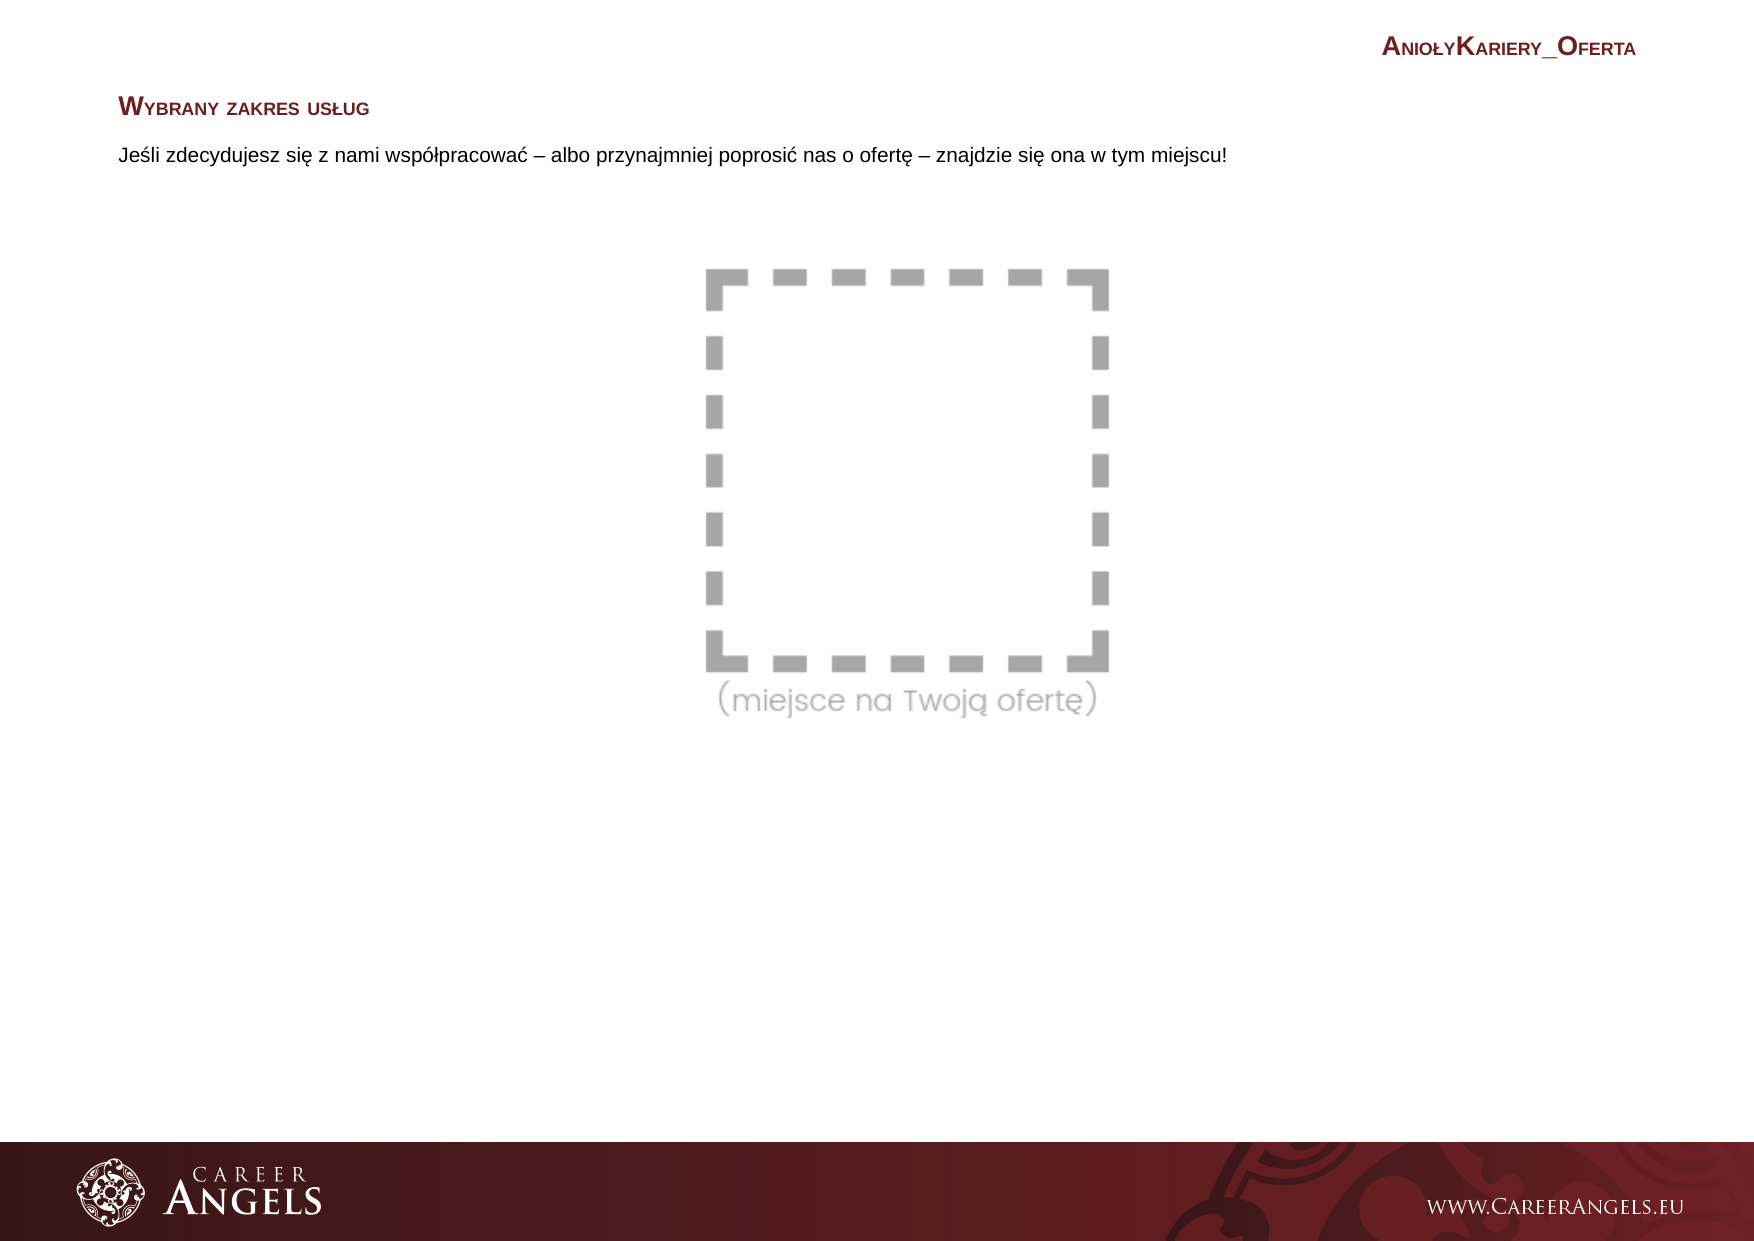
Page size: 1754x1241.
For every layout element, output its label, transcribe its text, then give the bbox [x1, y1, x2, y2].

text Jeśli zdecydujesz się z nami współpracować – albo przynajmniej poprosić nas o ofertę – znajdzie się ona w tym miejscu! [118, 139, 1636, 169]
text Wybrany zakres usług [118, 90, 1636, 121]
picture [0, 1142, 1754, 1241]
picture [693, 256, 1119, 718]
